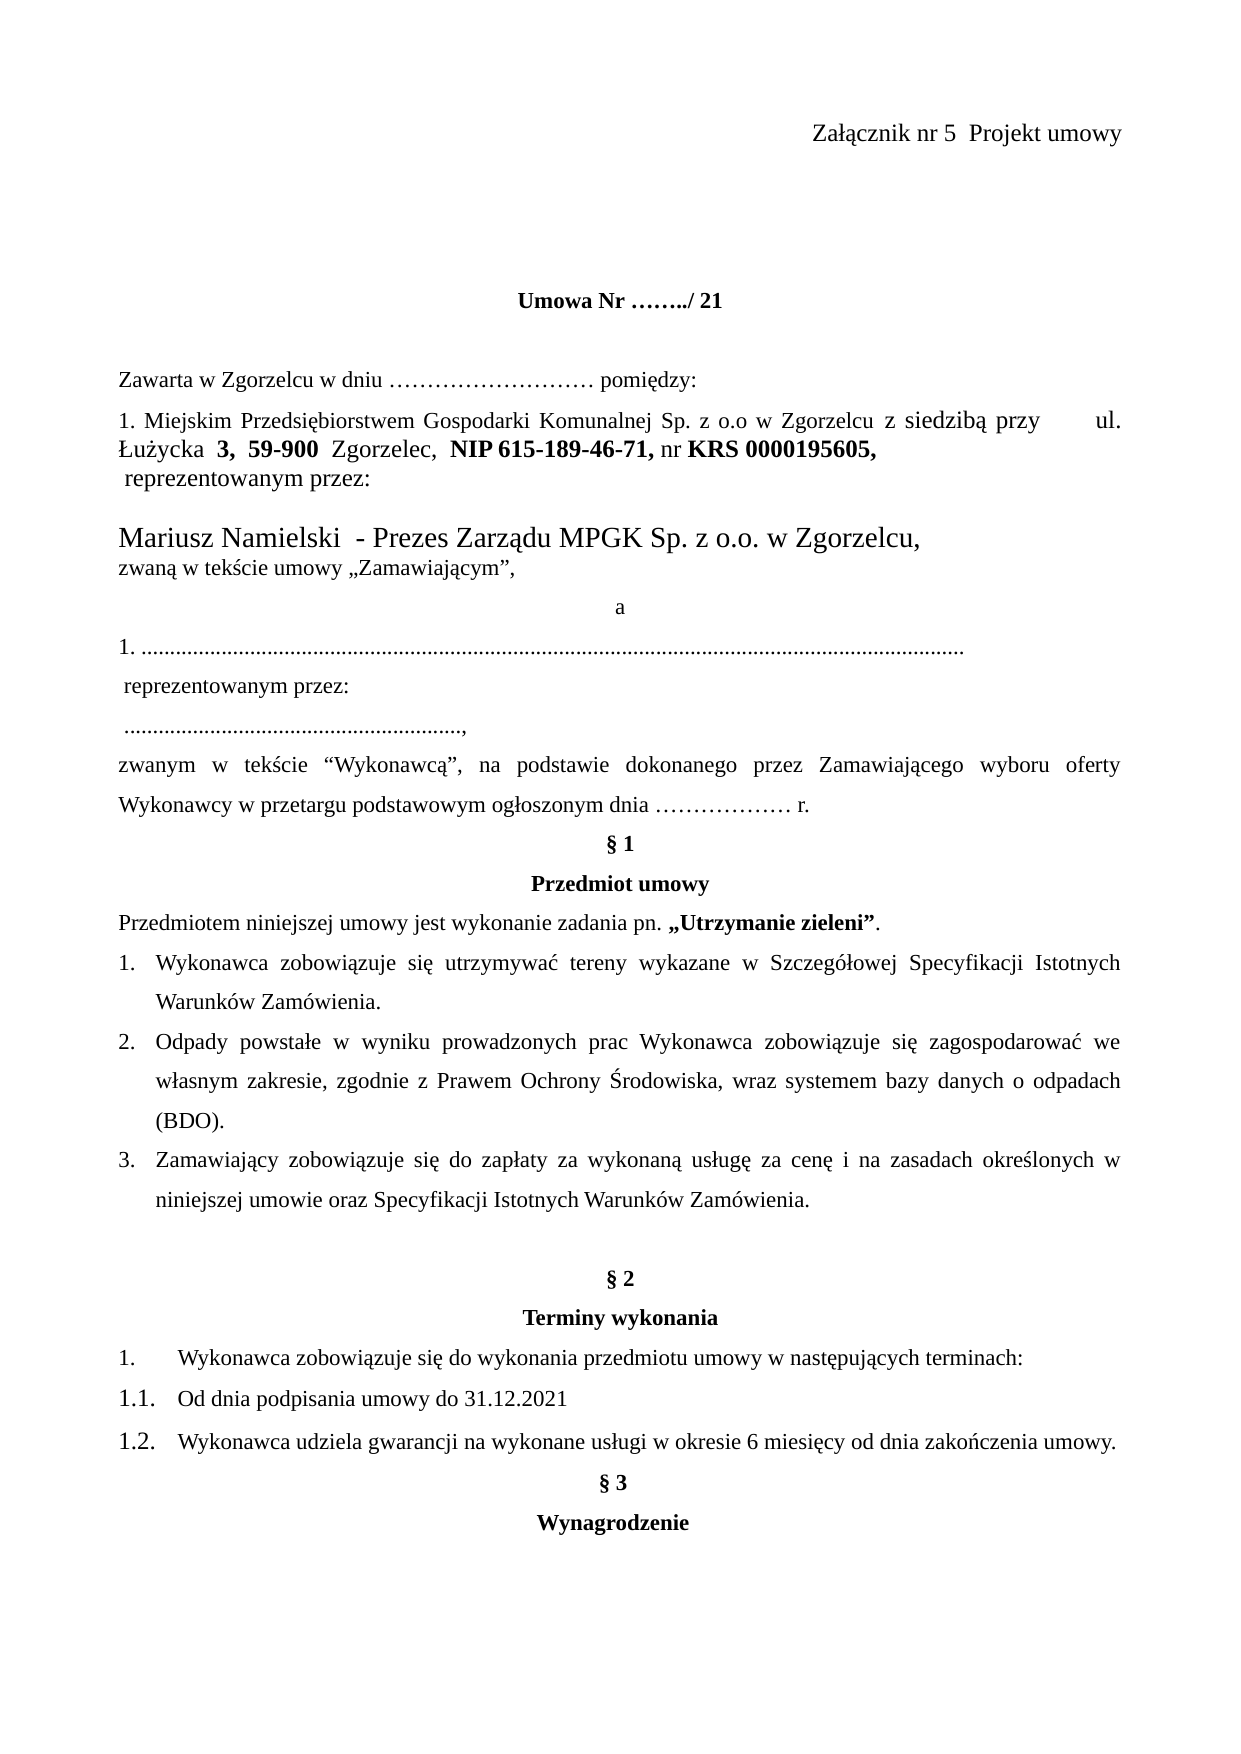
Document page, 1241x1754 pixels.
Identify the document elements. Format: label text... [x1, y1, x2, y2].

text § 3 [103, 1469, 1122, 1496]
list Wykonawca zobowiązuje się do wykonania przedmiotu umowy w następujących terminach: [118, 1343, 1122, 1370]
text 1. ................................................................................................................................................ [118, 633, 1122, 659]
text § 2 [118, 1264, 1122, 1291]
text reprezentowanym przez: [118, 463, 1122, 492]
text Umowa Nr ……../ 21 [118, 287, 1122, 313]
text Zawarta w Zgorzelcu w dniu ……………………… pomiędzy: [118, 366, 1122, 392]
list Zamawiający zobowiązuje się do zapłaty za wykonaną usługę za cenę i na zasadach określonych w niniejszej umowie oraz Specyfikacji Istotnych Warunków Zamówienia. [118, 1146, 1122, 1212]
text ..........................................................., [118, 712, 1122, 738]
list Wykonawca zobowiązuje się utrzymywać tereny wykazane w Szczegółowej Specyfikacji Istotnych Warunków Zamówienia. [118, 949, 1122, 1014]
text 1. Miejskim Przedsiębiorstwem Gospodarki Komunalnej Sp. z o.o w Zgorzelcu z siedzibą przy ul. Łużycka 3, 59-900 Zgorzelec, NIP 615-189-46-71, nr KRS 0000195605, [118, 405, 1122, 463]
text Wynagrodzenie [103, 1509, 1122, 1535]
list Od dnia podpisania umowy do 31.12.2021 [118, 1383, 1122, 1412]
text Przedmiotem niniejszej umowy jest wykonanie zadania pn. „Utrzymanie zieleni”. [118, 909, 1122, 936]
text zwanym w tekście “Wykonawcą”, na podstawie dokonanego przez Zamawiającego wyboru oferty Wykonawcy w przetargu podstawowym ogłoszonym dnia ……………… r. [118, 751, 1122, 817]
text § 1 [118, 830, 1122, 857]
text zwaną w tekście umowy „Zamawiającym”, [118, 554, 1122, 580]
text Przedmiot umowy [118, 870, 1122, 896]
text a [118, 593, 1122, 620]
text Terminy wykonania [103, 1304, 1122, 1330]
text Mariusz Namielski - Prezes Zarządu MPGK Sp. z o.o. w Zgorzelcu, [118, 520, 1122, 554]
text reprezentowanym przez: [118, 672, 1122, 699]
list Wykonawca udziela gwarancji na wykonane usługi w okresie 6 miesięcy od dnia zakończenia umowy. [118, 1426, 1122, 1455]
list Odpady powstałe w wyniku prowadzonych prac Wykonawca zobowiązuje się zagospodarować we własnym zakresie, zgodnie z Prawem Ochrony Środowiska, wraz systemem bazy danych o odpadach (BDO). [118, 1028, 1122, 1133]
text Załącznik nr 5 Projekt umowy [134, 118, 1122, 147]
